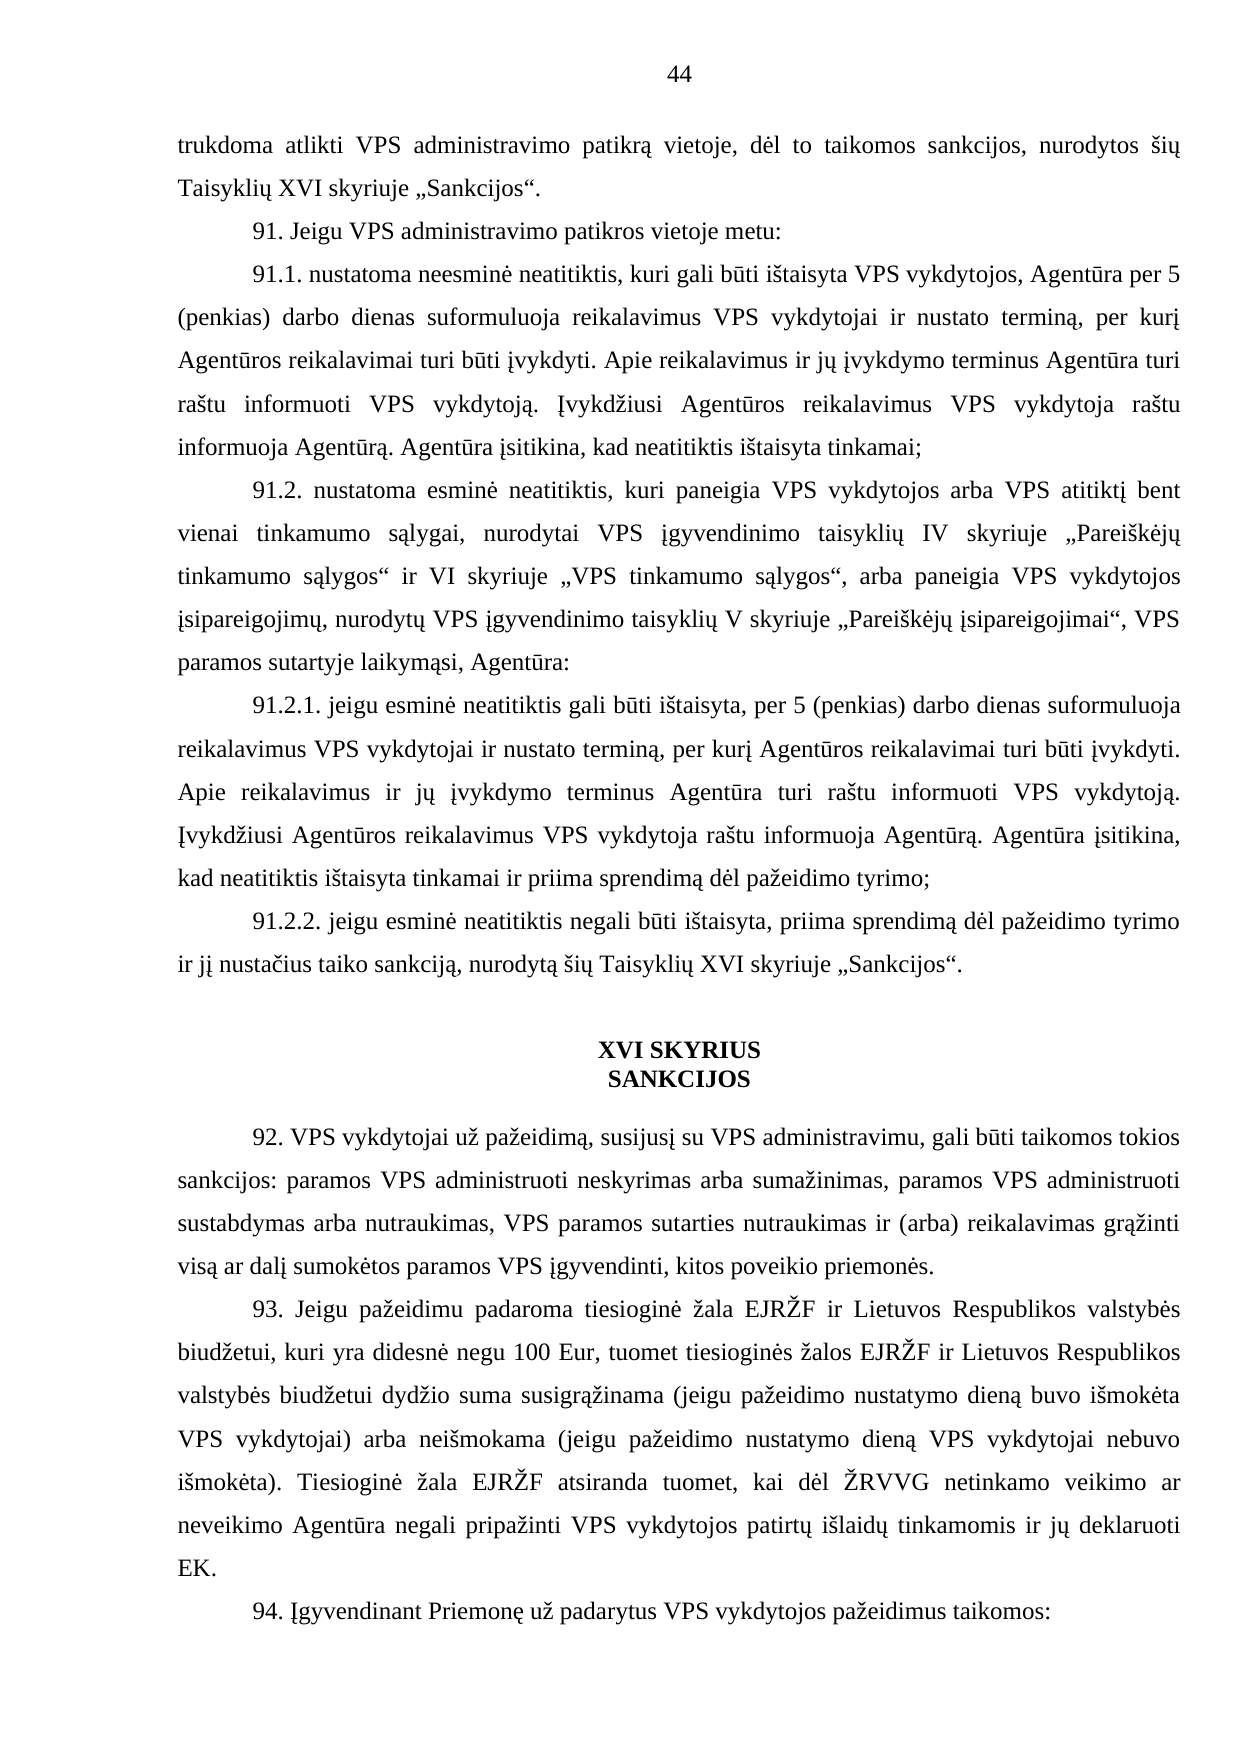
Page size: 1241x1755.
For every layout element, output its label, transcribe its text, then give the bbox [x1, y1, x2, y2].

text 94. Įgyvendinant Priemonę už padarytus VPS vykdytojos pažeidimus taikomos: [177, 1596, 1181, 1625]
text 91. Jeigu VPS administravimo patikros vietoje metu: [177, 216, 1181, 245]
text 91.1. nustatoma neesminė neatitiktis, kuri gali būti ištaisyta VPS vykdytojos, Agentūra per 5 (penkias) darbo dienas suformuluoja reikalavimus VPS vykdytojai ir nustato terminą, per kurį Agentūros reikalavimai turi būti įvykdyti. Apie reikalavimus ir jų įvykdymo terminus Agentūra turi raštu informuoti VPS vykdytoją. Įvykdžiusi Agentūros reikalavimus VPS vykdytoja raštu informuoja Agentūrą. Agentūra įsitikina, kad neatitiktis ištaisyta tinkamai; [177, 259, 1181, 461]
text XVI SKYRIUS [177, 1036, 1181, 1064]
text SANKCIJOS [177, 1064, 1181, 1093]
text 91.2.2. jeigu esminė neatitiktis negali būti ištaisyta, priima sprendimą dėl pažeidimo tyrimo ir jį nustačius taiko sankciją, nurodytą šių Taisyklių XVI skyriuje „Sankcijos“. [177, 906, 1181, 978]
text 91.2.1. jeigu esminė neatitiktis gali būti ištaisyta, per 5 (penkias) darbo dienas suformuluoja reikalavimus VPS vykdytojai ir nustato terminą, per kurį Agentūros reikalavimai turi būti įvykdyti. Apie reikalavimus ir jų įvykdymo terminus Agentūra turi raštu informuoti VPS vykdytoją. Įvykdžiusi Agentūros reikalavimus VPS vykdytoja raštu informuoja Agentūrą. Agentūra įsitikina, kad neatitiktis ištaisyta tinkamai ir priima sprendimą dėl pažeidimo tyrimo; [177, 691, 1181, 892]
text 93. Jeigu pažeidimu padaroma tiesioginė žala EJRŽF ir Lietuvos Respublikos valstybės biudžetui, kuri yra didesnė negu 100 Eur, tuomet tiesioginės žalos EJRŽF ir Lietuvos Respublikos valstybės biudžetui dydžio suma susigrąžinama (jeigu pažeidimo nustatymo dieną buvo išmokėta VPS vykdytojai) arba neišmokama (jeigu pažeidimo nustatymo dieną VPS vykdytojai nebuvo išmokėta). Tiesioginė žala EJRŽF atsiranda tuomet, kai dėl ŽRVVG netinkamo veikimo ar neveikimo Agentūra negali pripažinti VPS vykdytojos patirtų išlaidų tinkamomis ir jų deklaruoti EK. [177, 1294, 1181, 1582]
text 92. VPS vykdytojai už pažeidimą, susijusį su VPS administravimu, gali būti taikomos tokios sankcijos: paramos VPS administruoti neskyrimas arba sumažinimas, paramos VPS administruoti sustabdymas arba nutraukimas, VPS paramos sutarties nutraukimas ir (arba) reikalavimas grąžinti visą ar dalį sumokėtos paramos VPS įgyvendinti, kitos poveikio priemonės. [177, 1122, 1181, 1280]
text trukdoma atlikti VPS administravimo patikrą vietoje, dėl to taikomos sankcijos, nurodytos šių Taisyklių XVI skyriuje „Sankcijos“. [177, 130, 1181, 202]
text 91.2. nustatoma esminė neatitiktis, kuri paneigia VPS vykdytojos arba VPS atitiktį bent vienai tinkamumo sąlygai, nurodytai VPS įgyvendinimo taisyklių IV skyriuje „Pareiškėjų tinkamumo sąlygos“ ir VI skyriuje „VPS tinkamumo sąlygos“, arba paneigia VPS vykdytojos įsipareigojimų, nurodytų VPS įgyvendinimo taisyklių V skyriuje „Pareiškėjų įsipareigojimai“, VPS paramos sutartyje laikymąsi, Agentūra: [177, 475, 1181, 676]
